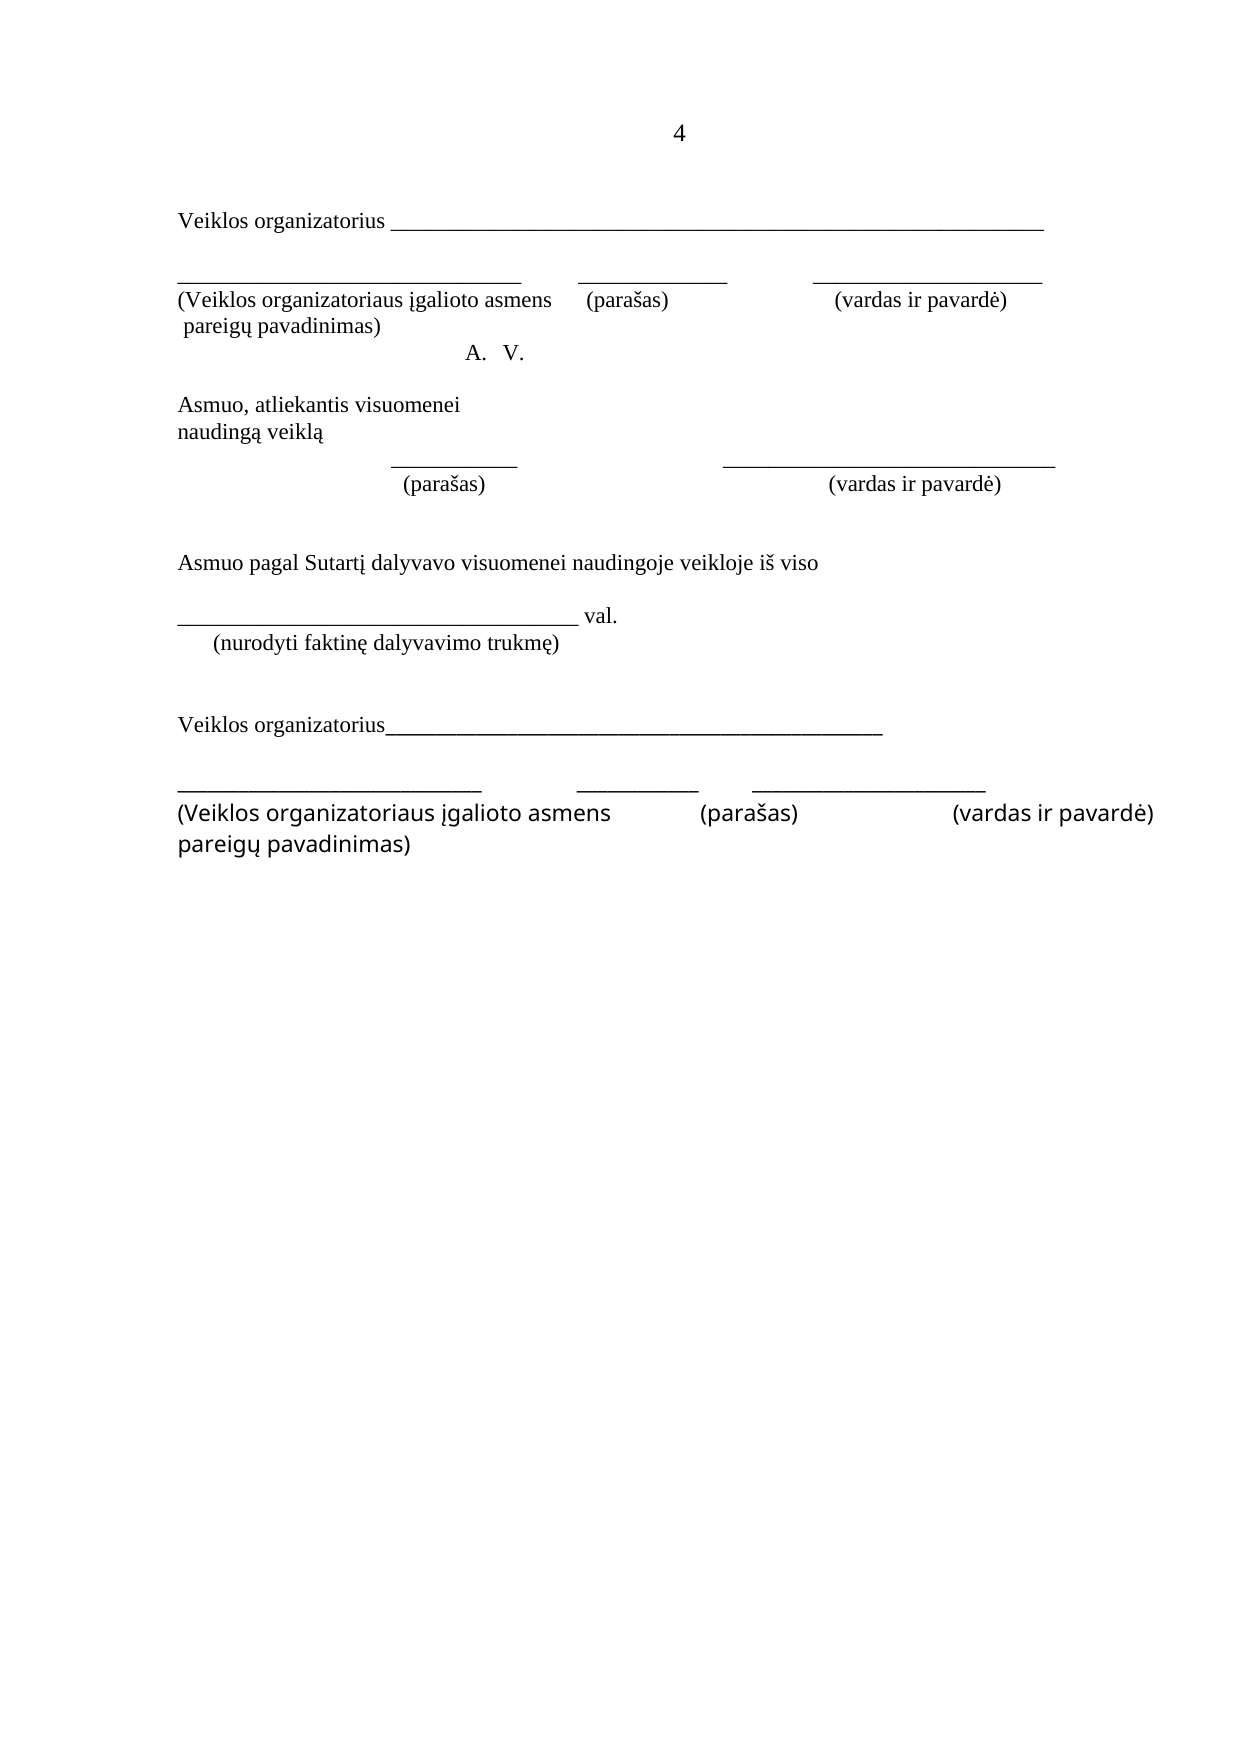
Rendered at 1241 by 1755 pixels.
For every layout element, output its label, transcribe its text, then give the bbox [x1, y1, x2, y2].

text ______________________________ ____________ _______________________ [177, 765, 1181, 796]
text (nurodyti faktinę dalyvavimo trukmę) [177, 628, 1181, 655]
text Asmuo, atliekantis visuomenei [177, 391, 1181, 418]
text (Veiklos organizatoriaus įgalioto asmens (parašas) (vardas ir pavardė) [177, 286, 1181, 312]
text pareigų pavadinimas) [177, 828, 1181, 859]
text Asmuo pagal Sutartį dalyvavo visuomenei naudingoje veikloje iš viso [177, 549, 1181, 576]
text Veiklos organizatorius _________________________________________________________ [177, 207, 1181, 233]
text ______________________________ _____________ ____________________ [177, 259, 1181, 286]
text (Veiklos organizatoriaus įgalioto asmens (parašas) (vardas ir pavardė) [177, 796, 1181, 828]
text ___________ _____________________________ [177, 444, 1181, 470]
text (parašas) (vardas ir pavardė) [177, 470, 1181, 497]
text A. V. [465, 339, 1181, 365]
text naudingą veiklą [177, 418, 1181, 444]
text Veiklos organizatorius_________________________________________________ [177, 708, 1181, 739]
text ___________________________________ val. [177, 602, 1181, 628]
text pareigų pavadinimas) [177, 312, 1181, 339]
